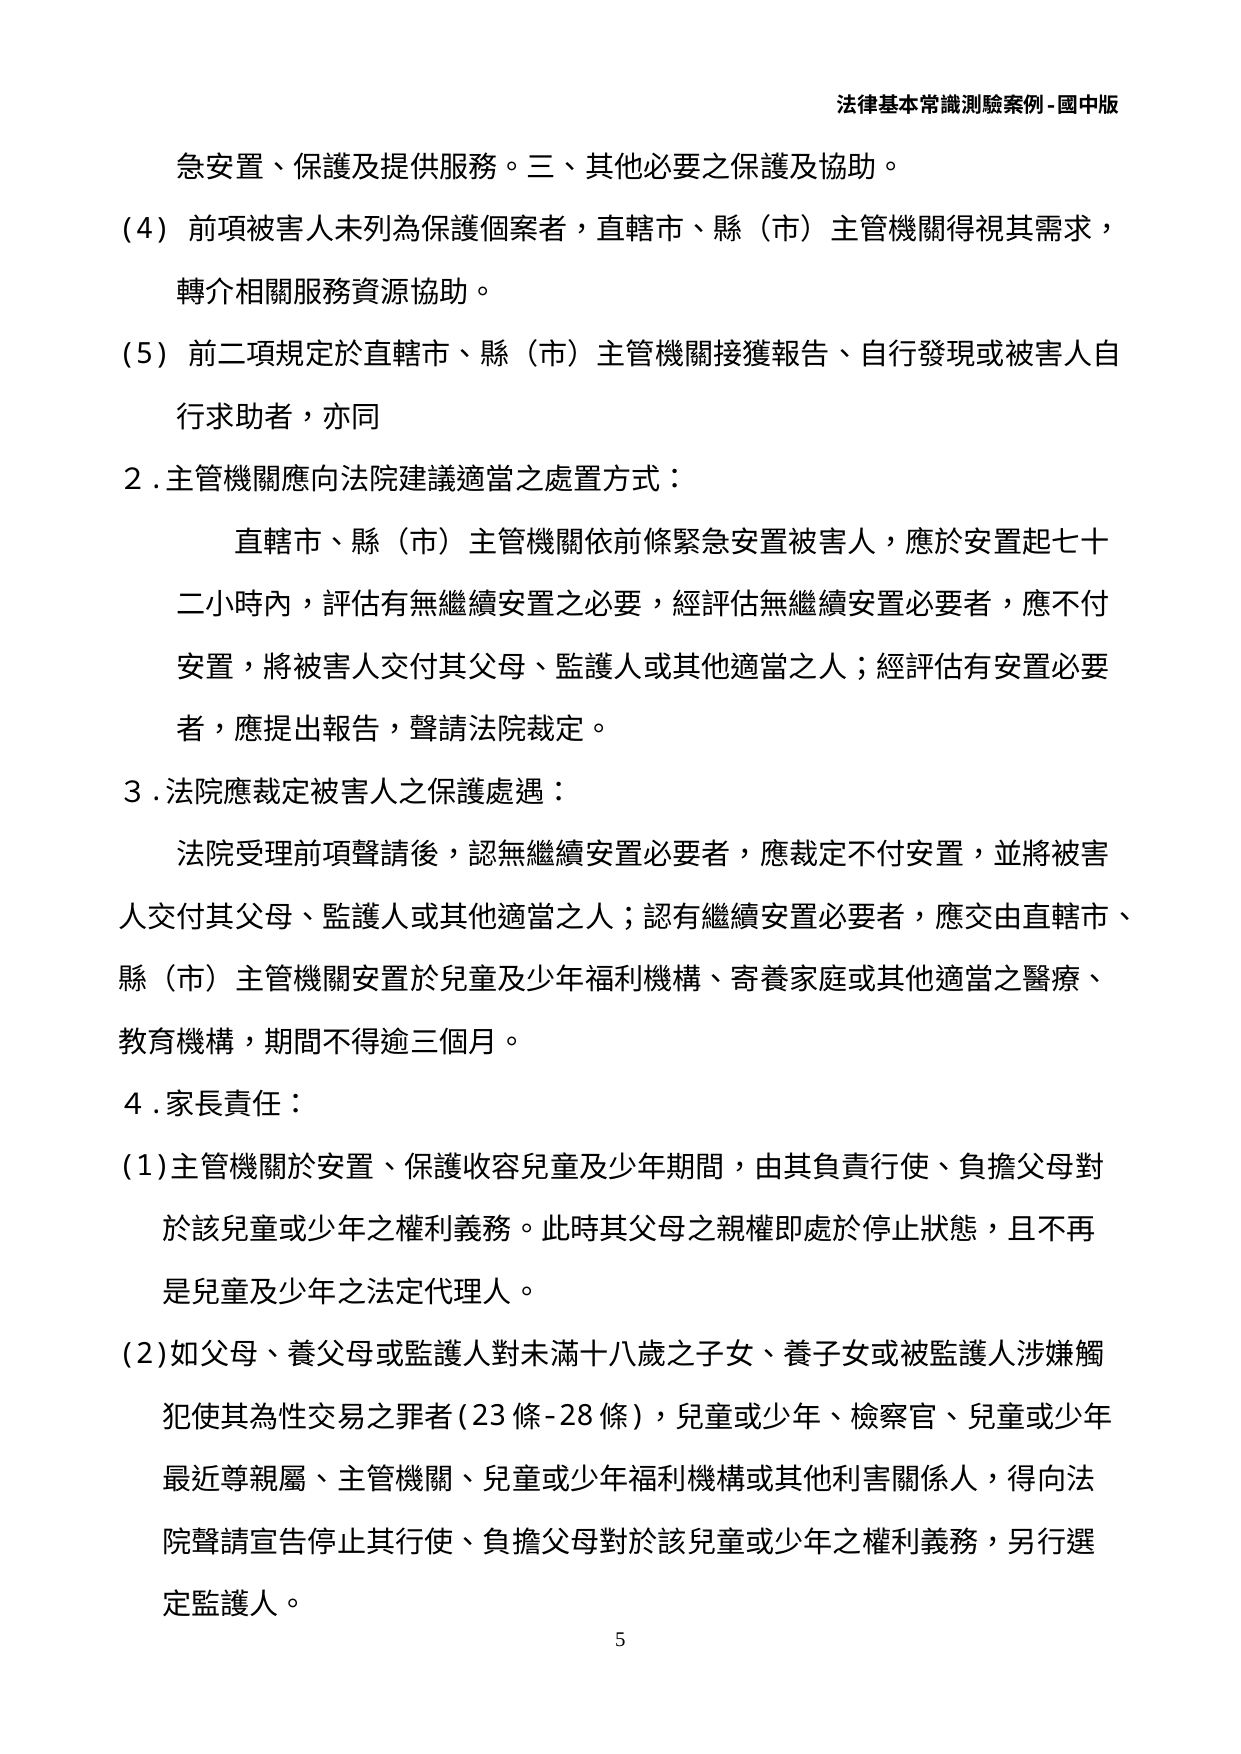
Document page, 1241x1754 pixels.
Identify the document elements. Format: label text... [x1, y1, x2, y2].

text 急安置、保護及提供服務。三、其他必要之保護及協助。 [118, 123, 1122, 185]
text (5) 前二項規定於直轄市、縣（市）主管機關接獲報告、自行發現或被害人自行求助者，亦同 [118, 310, 1122, 435]
text 直轄市、縣（市）主管機關依前條緊急安置被害人，應於安置起七十二小時內，評估有無繼續安置之必要，經評估無繼續安置必要者，應不付安置，將被害人交付其父母、監護人或其他適當之人；經評估有安置必要者，應提出報告，聲請法院裁定。 [176, 498, 1122, 748]
text ２.主管機關應向法院建議適當之處置方式： [118, 435, 1122, 498]
text (4) 前項被害人未列為保護個案者，直轄市、縣（市）主管機關得視其需求，轉介相關服務資源協助。 [118, 185, 1122, 310]
text ４.家長責任： [118, 1060, 1122, 1123]
text (1)主管機關於安置、保護收容兒童及少年期間，由其負責行使、負擔父母對於該兒童或少年之權利義務。此時其父母之親權即處於停止狀態，且不再是兒童及少年之法定代理人。 [118, 1123, 1122, 1310]
text (2)如父母、養父母或監護人對未滿十八歲之子女、養子女或被監護人涉嫌觸犯使其為性交易之罪者(23條-28條)，兒童或少年、檢察官、兒童或少年最近尊親屬、主管機關、兒童或少年福利機構或其他利害關係人，得向法院聲請宣告停止其行使、負擔父母對於該兒童或少年之權利義務，另行選定監護人。 [118, 1310, 1122, 1623]
text ３.法院應裁定被害人之保護處遇： [118, 748, 1122, 810]
text 法院受理前項聲請後，認無繼續安置必要者，應裁定不付安置，並將被害人交付其父母、監護人或其他適當之人；認有繼續安置必要者，應交由直轄市、縣（市）主管機關安置於兒童及少年福利機構、寄養家庭或其他適當之醫療、教育機構，期間不得逾三個月。 [118, 810, 1122, 1060]
